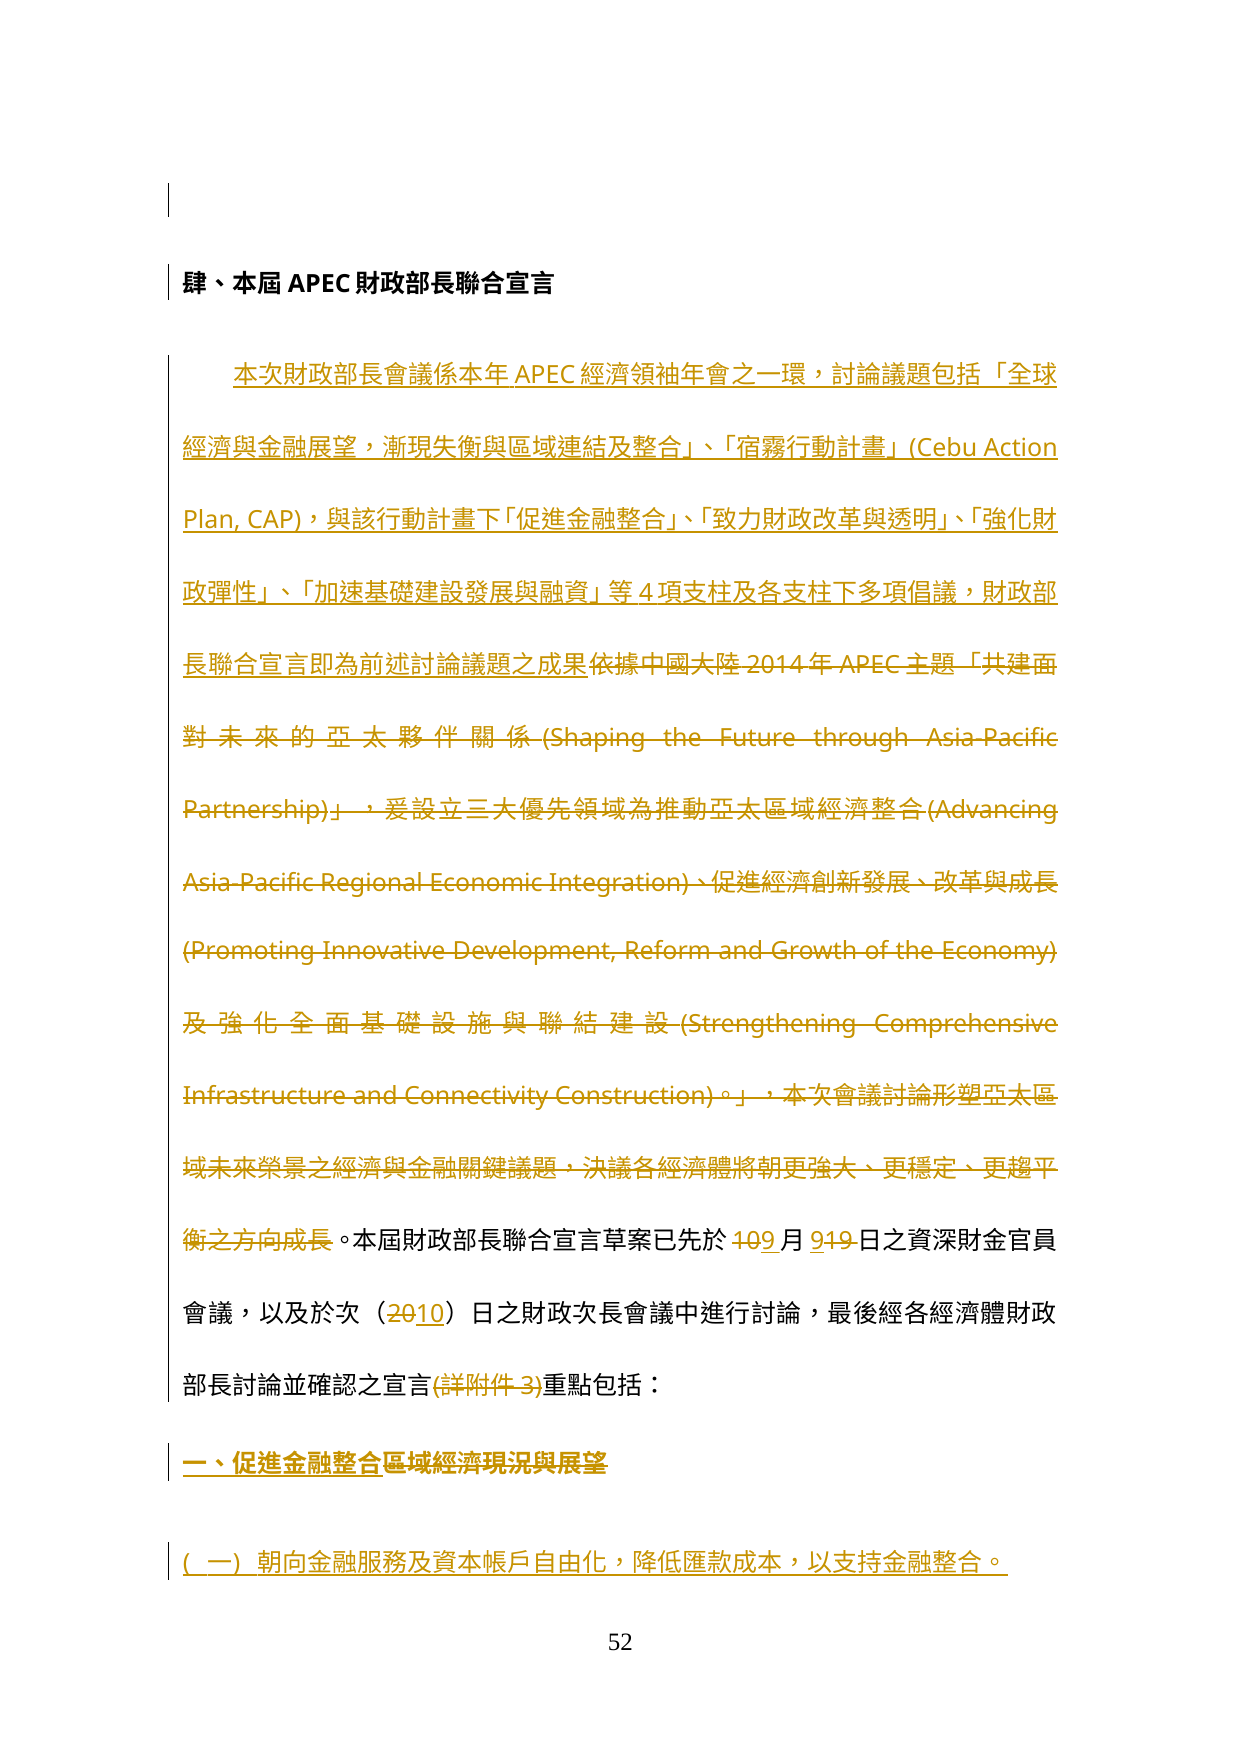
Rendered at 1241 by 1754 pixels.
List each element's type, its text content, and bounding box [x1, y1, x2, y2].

text 本次財政部長會議係本年APEC經濟領袖年會之一環，討論議題包括「全球經濟與金融展望，漸現失衡與區域連結及整合」、「宿霧行動計畫」 (Cebu Action Plan, CAP)，與該行動計畫下「促進金融整合」、「致力財政改革與透明」、「強化財政彈性」、「加速基礎建設發展與融資」等4項支柱及各支柱下多項倡議，財政部長聯合宣言即為前述討論議題之成果。本屆財政部長聯合宣言草案已先於9月9日之資深財金官員會議，以及於次（10）日之財政次長會議中進行討論，最後經各經濟體財政部長討論並確認之宣言重點包括： [183, 1025, 1058, 1097]
text 本次財政部長會議係本年APEC經濟領袖年會之一環，討論議題包括「全球經濟與金融展望，漸現失衡與區域連結及整合」、「宿霧行動計畫」 (Cebu Action Plan, CAP)，與該行動計畫下「促進金融整合」、「致力財政改革與透明」、「強化財政彈性」、「加速基礎建設發展與融資」等4項支柱及各支柱下多項倡議，財政部長聯合宣言即為前述討論議題之成果。本屆財政部長聯合宣言草案已先於9月9日之資深財金官員會議，以及於次（10）日之財政次長會議中進行討論，最後經各經濟體財政部長討論並確認之宣言重點包括： [183, 533, 1058, 603]
text (一)朝向金融服務及資本帳戶自由化，降低匯款成本，以支持金融整合。 [183, 1542, 1058, 1579]
text 本次財政部長會議係本年APEC經濟領袖年會之一環，討論議題包括「全球經濟與金融展望，漸現失衡與區域連結及整合」、「宿霧行動計畫」 (Cebu Action Plan, CAP)，與該行動計畫下「促進金融整合」、「致力財政改革與透明」、「強化財政彈性」、「加速基礎建設發展與融資」等4項支柱及各支柱下多項倡議，財政部長聯合宣言即為前述討論議題之成果。本屆財政部長聯合宣言草案已先於9月9日之資深財金官員會議，以及於次（10）日之財政次長會議中進行討論，最後經各經濟體財政部長討論並確認之宣言重點包括： [183, 605, 1058, 739]
text 本次財政部長會議係本年APEC經濟領袖年會之一環，討論議題包括「全球經濟與金融展望，漸現失衡與區域連結及整合」、「宿霧行動計畫」 (Cebu Action Plan, CAP)，與該行動計畫下「促進金融整合」、「致力財政改革與透明」、「強化財政彈性」、「加速基礎建設發展與融資」等4項支柱及各支柱下多項倡議，財政部長聯合宣言即為前述討論議題之成果。本屆財政部長聯合宣言草案已先於9月9日之資深財金官員會議，以及於次（10）日之財政次長會議中進行討論，最後經各經濟體財政部長討論並確認之宣言重點包括： [183, 886, 1058, 1024]
text 一、促進金融整合 [183, 1443, 1058, 1481]
text 本次財政部長會議係本年APEC經濟領袖年會之一環，討論議題包括「全球經濟與金融展望，漸現失衡與區域連結及整合」、「宿霧行動計畫」 (Cebu Action Plan, CAP)，與該行動計畫下「促進金融整合」、「致力財政改革與透明」、「強化財政彈性」、「加速基礎建設發展與融資」等4項支柱及各支柱下多項倡議，財政部長聯合宣言即為前述討論議題之成果。本屆財政部長聯合宣言草案已先於9月9日之資深財金官員會議，以及於次（10）日之財政次長會議中進行討論，最後經各經濟體財政部長討論並確認之宣言重點包括： [183, 1171, 1058, 1402]
text 本次財政部長會議係本年APEC經濟領袖年會之一環，討論議題包括「全球經濟與金融展望，漸現失衡與區域連結及整合」、「宿霧行動計畫」 (Cebu Action Plan, CAP)，與該行動計畫下「促進金融整合」、「致力財政改革與透明」、「強化財政彈性」、「加速基礎建設發展與融資」等4項支柱及各支柱下多項倡議，財政部長聯合宣言即為前述討論議題之成果。本屆財政部長聯合宣言草案已先於9月9日之資深財金官員會議，以及於次（10）日之財政次長會議中進行討論，最後經各經濟體財政部長討論並確認之宣言重點包括： [183, 355, 1058, 458]
text 本次財政部長會議係本年APEC經濟領袖年會之一環，討論議題包括「全球經濟與金融展望，漸現失衡與區域連結及整合」、「宿霧行動計畫」 (Cebu Action Plan, CAP)，與該行動計畫下「促進金融整合」、「致力財政改革與透明」、「強化財政彈性」、「加速基礎建設發展與融資」等4項支柱及各支柱下多項倡議，財政部長聯合宣言即為前述討論議題之成果。本屆財政部長聯合宣言草案已先於9月9日之資深財金官員會議，以及於次（10）日之財政次長會議中進行討論，最後經各經濟體財政部長討論並確認之宣言重點包括： [183, 1099, 1058, 1169]
text 本次財政部長會議係本年APEC經濟領袖年會之一環，討論議題包括「全球經濟與金融展望，漸現失衡與區域連結及整合」、「宿霧行動計畫」 (Cebu Action Plan, CAP)，與該行動計畫下「促進金融整合」、「致力財政改革與透明」、「強化財政彈性」、「加速基礎建設發展與融資」等4項支柱及各支柱下多項倡議，財政部長聯合宣言即為前述討論議題之成果。本屆財政部長聯合宣言草案已先於9月9日之資深財金官員會議，以及於次（10）日之財政次長會議中進行討論，最後經各經濟體財政部長討論並確認之宣言重點包括： [183, 460, 1058, 531]
subtitle 肆、本屆APEC財政部長聯合宣言 [183, 183, 1058, 217]
text 本次財政部長會議係本年APEC經濟領袖年會之一環，討論議題包括「全球經濟與金融展望，漸現失衡與區域連結及整合」、「宿霧行動計畫」 (Cebu Action Plan, CAP)，與該行動計畫下「促進金融整合」、「致力財政改革與透明」、「強化財政彈性」、「加速基礎建設發展與融資」等4項支柱及各支柱下多項倡議，財政部長聯合宣言即為前述討論議題之成果。本屆財政部長聯合宣言草案已先於9月9日之資深財金官員會議，以及於次（10）日之財政次長會議中進行討論，最後經各經濟體財政部長討論並確認之宣言重點包括： [183, 740, 1058, 884]
